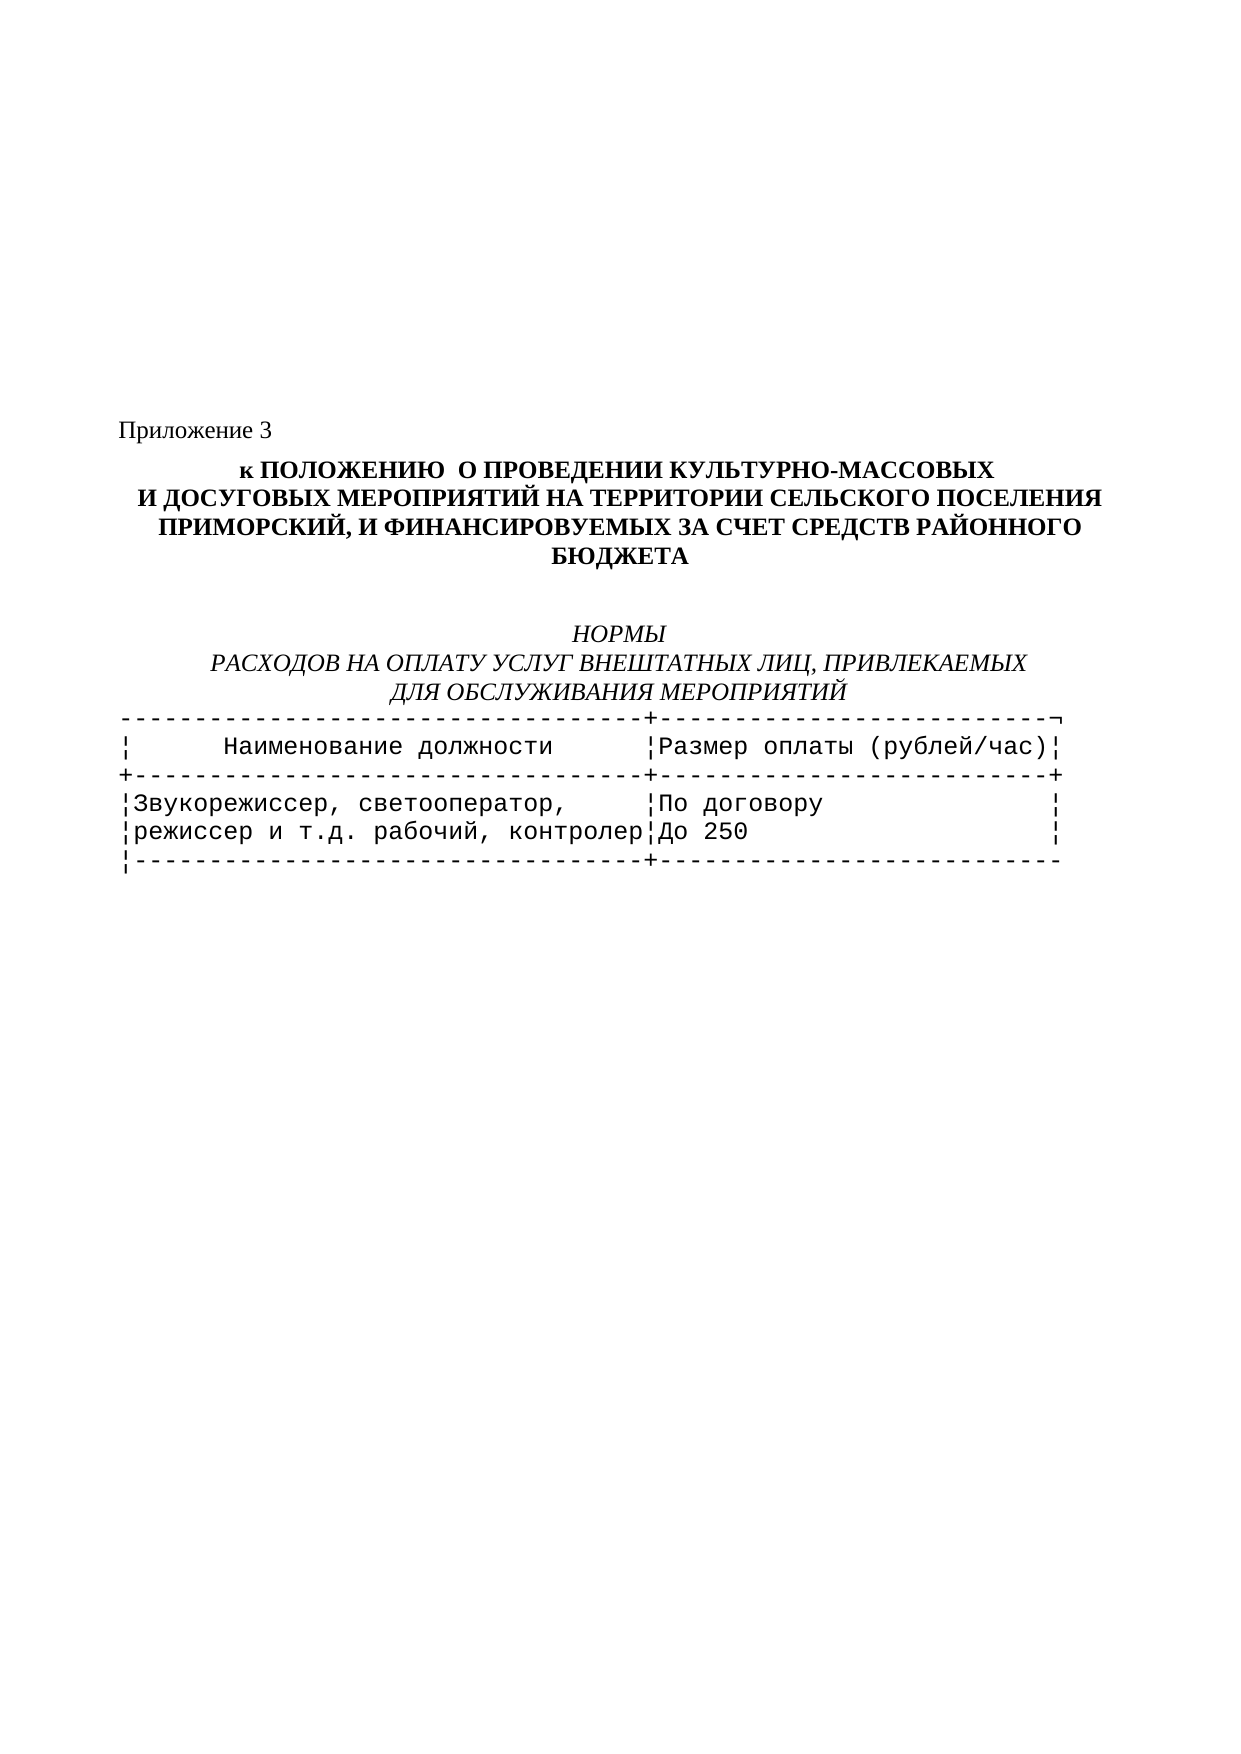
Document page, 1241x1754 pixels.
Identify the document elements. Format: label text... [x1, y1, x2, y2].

text ¦Звукорежиссер, светооператор, ¦По договору ¦ [118, 791, 1122, 819]
text к ПОЛОЖЕНИЮ О ПРОВЕДЕНИИ КУЛЬТУРНО-МАССОВЫХ [118, 455, 1122, 483]
text Приложение 3 [118, 416, 1122, 444]
text -----------------------------------+--------------------------¬ [118, 706, 1122, 734]
text ¦режиссер и т.д. рабочий, контролер¦До 250 ¦ [118, 819, 1122, 847]
text ¦ Наименование должности ¦Размер оплаты (рублей/час)¦ [118, 734, 1122, 762]
text НОРМЫ [118, 619, 1122, 648]
text ДЛЯ ОБСЛУЖИВАНИЯ МЕРОПРИЯТИЙ [118, 677, 1122, 706]
text ¦----------------------------------+--------------------------- [118, 847, 1122, 876]
text +----------------------------------+--------------------------+ [118, 762, 1122, 791]
text РАСХОДОВ НА ОПЛАТУ УСЛУГ ВНЕШТАТНЫХ ЛИЦ, ПРИВЛЕКАЕМЫХ [118, 648, 1122, 677]
text И ДОСУГОВЫХ МЕРОПРИЯТИЙ НА ТЕРРИТОРИИ СЕЛЬСКОГО ПОСЕЛЕНИЯ ПРИМОРСКИЙ, И ФИНАНСИРОВУЕМЫХ ЗА СЧЕТ СРЕДСТВ РАЙОННОГО БЮДЖЕТА [118, 483, 1122, 570]
